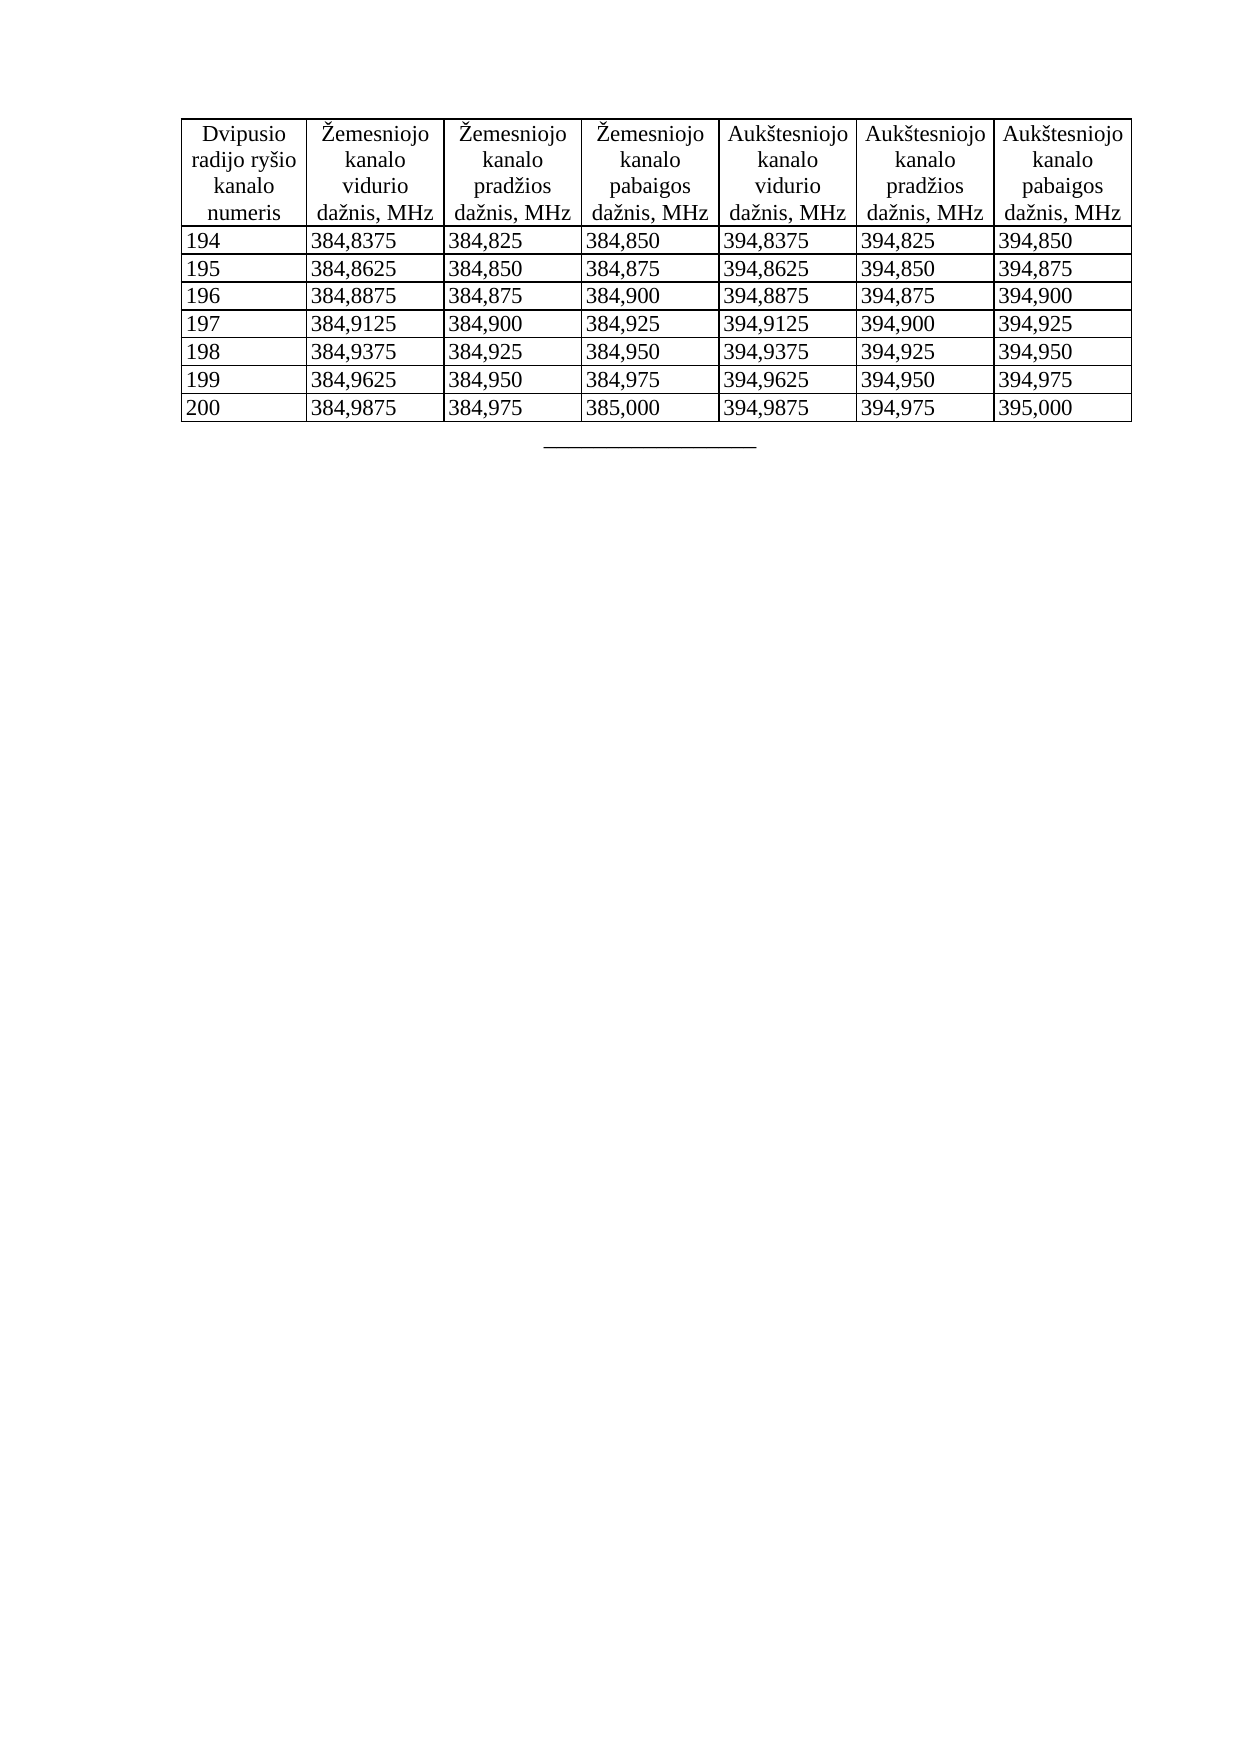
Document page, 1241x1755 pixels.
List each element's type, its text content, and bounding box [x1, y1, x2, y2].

table_header Aukštesniojo kanalo pabaigos dažnis, MHz [995, 120, 1131, 225]
table_cell 394,9375 [720, 338, 856, 365]
table_header Žemesniojo kanalo pabaigos dažnis, MHz [582, 120, 718, 225]
table_cell 394,850 [995, 227, 1131, 253]
table_cell 394,825 [857, 227, 993, 253]
table_cell 199 [182, 366, 306, 393]
table_cell 384,875 [445, 283, 581, 309]
table_cell 384,950 [445, 366, 581, 393]
table_cell 197 [182, 311, 306, 337]
table_cell 394,8875 [720, 283, 856, 309]
table_cell 384,925 [445, 338, 581, 365]
table_cell 384,875 [582, 255, 718, 281]
table_cell 195 [182, 255, 306, 281]
table_header Žemesniojo kanalo vidurio dažnis, MHz [307, 120, 443, 225]
table_cell 394,9875 [720, 394, 856, 421]
table_header Žemesniojo kanalo pradžios dažnis, MHz [445, 120, 581, 225]
table_cell 394,925 [857, 338, 993, 365]
table_cell 394,9125 [720, 311, 856, 337]
text _________________ [177, 422, 1122, 451]
table_cell 384,850 [445, 255, 581, 281]
table_cell 395,000 [995, 394, 1131, 421]
table_cell 394,975 [995, 366, 1131, 393]
table_cell 384,8375 [307, 227, 443, 253]
table_cell 384,950 [582, 338, 718, 365]
table_cell 200 [182, 394, 306, 421]
table_cell 384,850 [582, 227, 718, 253]
table_cell 384,9625 [307, 366, 443, 393]
table_header Aukštesniojo kanalo pradžios dažnis, MHz [857, 120, 993, 225]
table_cell 394,975 [857, 394, 993, 421]
table_cell 394,850 [857, 255, 993, 281]
table_cell 384,9875 [307, 394, 443, 421]
table_cell 394,875 [995, 255, 1131, 281]
table_cell 384,825 [445, 227, 581, 253]
table_header Dvipusio radijo ryšio kanalo numeris [182, 120, 306, 225]
table_cell 384,900 [582, 283, 718, 309]
table_header Aukštesniojo kanalo vidurio dažnis, MHz [720, 120, 856, 225]
table_cell 384,900 [445, 311, 581, 337]
table_cell 198 [182, 338, 306, 365]
table_cell 384,8625 [307, 255, 443, 281]
table_cell 384,925 [582, 311, 718, 337]
table_cell 384,975 [445, 394, 581, 421]
table_cell 384,9375 [307, 338, 443, 365]
table_cell 384,9125 [307, 311, 443, 337]
table_cell 394,950 [857, 366, 993, 393]
table_cell 384,8875 [307, 283, 443, 309]
table_cell 394,950 [995, 338, 1131, 365]
table_cell 394,9625 [720, 366, 856, 393]
table_cell 394,900 [857, 311, 993, 337]
table_cell 394,875 [857, 283, 993, 309]
table_cell 384,975 [582, 366, 718, 393]
table_cell 194 [182, 227, 306, 253]
table_cell 385,000 [582, 394, 718, 421]
table_cell 394,900 [995, 283, 1131, 309]
table_cell 394,8625 [720, 255, 856, 281]
table_cell 394,925 [995, 311, 1131, 337]
table_cell 196 [182, 283, 306, 309]
table_cell 394,8375 [720, 227, 856, 253]
